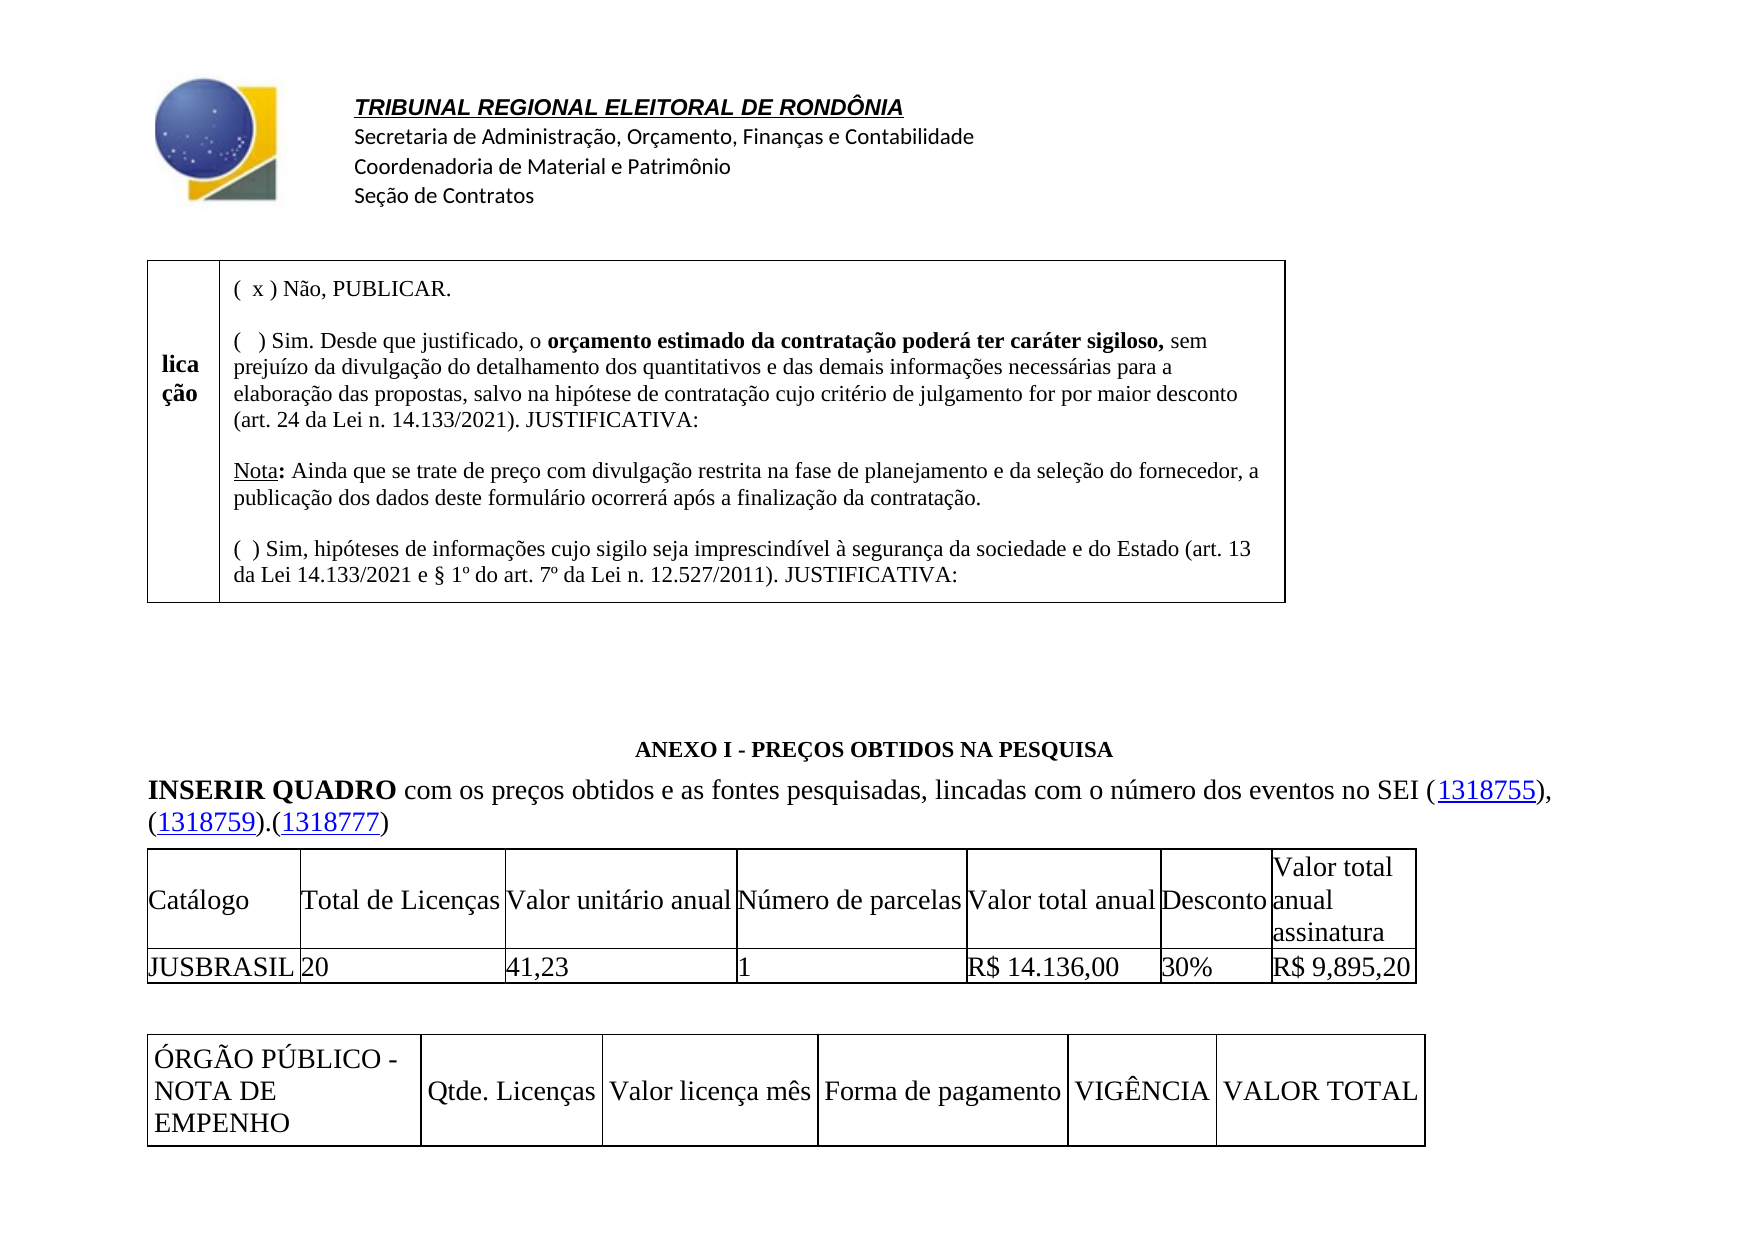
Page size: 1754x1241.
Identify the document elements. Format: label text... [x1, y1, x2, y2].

table_header Valor unitário anual [506, 850, 736, 948]
table_header Número de parcelas [738, 850, 966, 948]
table_cell 30% [1162, 949, 1271, 982]
table_cell R$ 14.136,00 [968, 949, 1160, 982]
text INSERIR QUADRO com os preços obtidos e as fontes pesquisadas, lincadas com o número dos eventos no SEI (1318755),(1318759).(1318777) [148, 773, 1606, 838]
table_cell JUSBRASIL [148, 949, 300, 982]
table_header Catálogo [148, 850, 300, 948]
table_cell 20 [301, 949, 505, 982]
table_header Valor total anual [968, 850, 1160, 948]
table_cell ( x ) Não, PUBLICAR. ( ) Sim. Desde que justificado, o orçamento estimado da contratação poderá ter caráter sigiloso, sem prejuízo da divulgação do detalhamento dos quantitativos e das demais informações necessárias para a elaboração das propostas, salvo na hipótese de contratação cujo critério de julgamento for por maior desconto (art. 24 da Lei n. 14.133/2021). JUSTIFICATIVA: Nota: Ainda que se trate de preço com divulgação restrita na fase de planejamento e da seleção do fornecedor, a publicação dos dados deste formulário ocorrerá após a finalização da contratação. ( ) Sim, hipóteses de informações cujo sigilo seja imprescindível à segurança da sociedade e do Estado (art. 13 da Lei 14.133/2021 e § 1º do art. 7º da Lei n. 12.527/2011). JUSTIFICATIVA: [220, 261, 1284, 602]
table_header VALOR TOTAL [1217, 1035, 1424, 1145]
table_header VIGÊNCIA [1069, 1035, 1216, 1145]
table_header Desconto [1162, 850, 1271, 948]
table_header Valor total anual assinatura [1273, 850, 1415, 948]
table_cell 41,23 [506, 949, 736, 982]
table_header Qtde. Licenças [422, 1035, 602, 1145]
table_header Valor licença mês [603, 1035, 817, 1145]
table_header Forma de pagamento [819, 1035, 1067, 1145]
table_header ÓRGÃO PÚBLICO - NOTA DE EMPENHO [148, 1035, 420, 1145]
table_cell R$ 9,895,20 [1273, 949, 1415, 982]
table_cell licação [148, 261, 219, 602]
table_header Total de Licenças [301, 850, 505, 948]
text ANEXO I - PREÇOS OBTIDOS NA PESQUISA [154, 736, 1600, 763]
table_cell 1 [738, 949, 966, 982]
